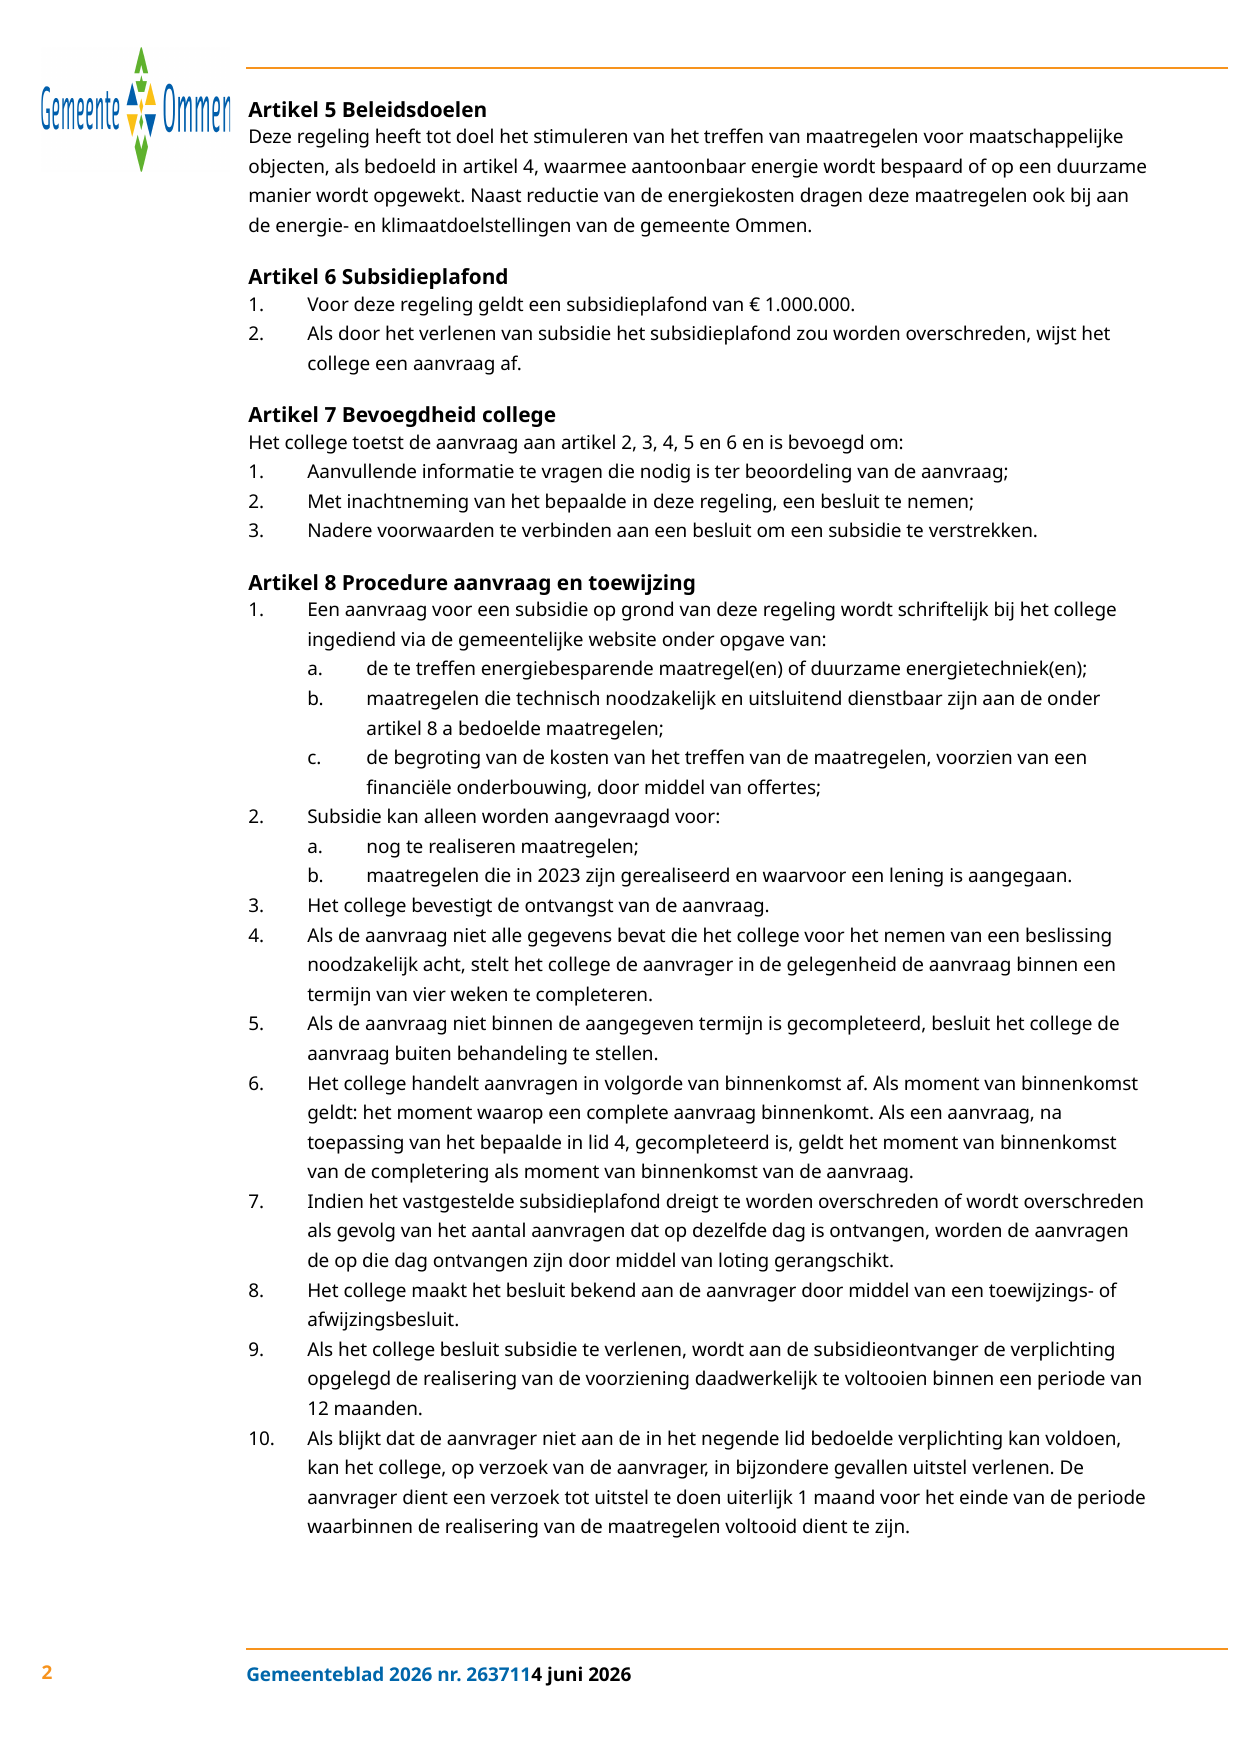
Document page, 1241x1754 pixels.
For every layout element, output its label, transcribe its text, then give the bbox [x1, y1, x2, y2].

text Artikel 7 Bevoegdheid college [248, 400, 1152, 429]
list Als het college besluit subsidie te verlenen, wordt aan de subsidieontvanger de verplichting opgelegd de realisering van de voorziening daadwerkelijk te voltooien binnen een periode van 12 maanden. [248, 1336, 1152, 1421]
list Voor deze regeling geldt een subsidieplafond van € 1.000.000. [248, 291, 1152, 317]
list nog te realiseren maatregelen; [307, 833, 1152, 859]
list Met inachtneming van het bepaalde in deze regeling, een besluit te nemen; [248, 488, 1152, 514]
list maatregelen die technisch noodzakelijk en uitsluitend dienstbaar zijn aan de onder artikel 8 a bedoelde maatregelen; [307, 685, 1152, 741]
list Nadere voorwaarden te verbinden aan een besluit om een subsidie te verstrekken. [248, 518, 1152, 543]
list Als de aanvraag niet binnen de aangegeven termijn is gecompleteerd, besluit het college de aanvraag buiten behandeling te stellen. [248, 1011, 1152, 1066]
text Het college toetst de aanvraag aan artikel 2, 3, 4, 5 en 6 en is bevoegd om: [248, 429, 1152, 454]
list Als blijkt dat de aanvrager niet aan de in het negende lid bedoelde verplichting kan voldoen, kan het college, op verzoek van de aanvrager, in bijzondere gevallen uitstel verlenen. De aanvrager dient een verzoek tot uitstel te doen uiterlijk 1 maand voor het einde van de periode waarbinnen de realisering van de maatregelen voltooid dient te zijn. [248, 1425, 1152, 1539]
list Indien het vastgestelde subsidieplafond dreigt te worden overschreden of wordt overschreden als gevolg van het aantal aanvragen dat op dezelfde dag is ontvangen, worden de aanvragen de op die dag ontvangen zijn door middel van loting gerangschikt. [248, 1188, 1152, 1273]
text Artikel 5 Beleidsdoelen [248, 95, 1152, 123]
list de te treffen energiebesparende maatregel(en) of duurzame energietechniek(en); [307, 656, 1152, 681]
list Subsidie kan alleen worden aangevraagd voor: [248, 803, 1152, 829]
picture [41, 47, 231, 172]
text Artikel 8 Procedure aanvraag en toewijzing [248, 568, 1152, 596]
list Het college handelt aanvragen in volgorde van binnenkomst af. Als moment van binnenkomst geldt: het moment waarop een complete aanvraag binnenkomt. Als een aanvraag, na toepassing van het bepaalde in lid 4, gecompleteerd is, geldt het moment van binnenkomst van de completering als moment van binnenkomst van de aanvraag. [248, 1070, 1152, 1184]
list Het college maakt het besluit bekend aan de aanvrager door middel van een toewijzings- of afwijzingsbesluit. [248, 1277, 1152, 1332]
list Als door het verlenen van subsidie het subsidieplafond zou worden overschreden, wijst het college een aanvraag af. [248, 320, 1152, 376]
list Een aanvraag voor een subsidie op grond van deze regeling wordt schriftelijk bij het college ingediend via de gemeentelijke website onder opgave van: [248, 596, 1152, 652]
list Aanvullende informatie te vragen die nodig is ter beoordeling van de aanvraag; [248, 458, 1152, 484]
list de begroting van de kosten van het treffen van de maatregelen, voorzien van een financiële onderbouwing, door middel van offertes; [307, 744, 1152, 800]
list Als de aanvraag niet alle gegevens bevat die het college voor het nemen van een beslissing noodzakelijk acht, stelt het college de aanvrager in de gelegenheid de aanvraag binnen een termijn van vier weken te completeren. [248, 922, 1152, 1007]
text Artikel 6 Subsidieplafond [248, 262, 1152, 291]
list Het college bevestigt de ontvangst van de aanvraag. [248, 892, 1152, 918]
text Deze regeling heeft tot doel het stimuleren van het treffen van maatregelen voor maatschappelijke objecten, als bedoeld in artikel 4, waarmee aantoonbaar energie wordt bespaard of op een duurzame manier wordt opgewekt. Naast reductie van de energiekosten dragen deze maatregelen ook bij aan de energie- en klimaatdoelstellingen van de gemeente Ommen. [248, 123, 1152, 238]
list maatregelen die in 2023 zijn gerealiseerd en waarvoor een lening is aangegaan. [307, 863, 1152, 888]
